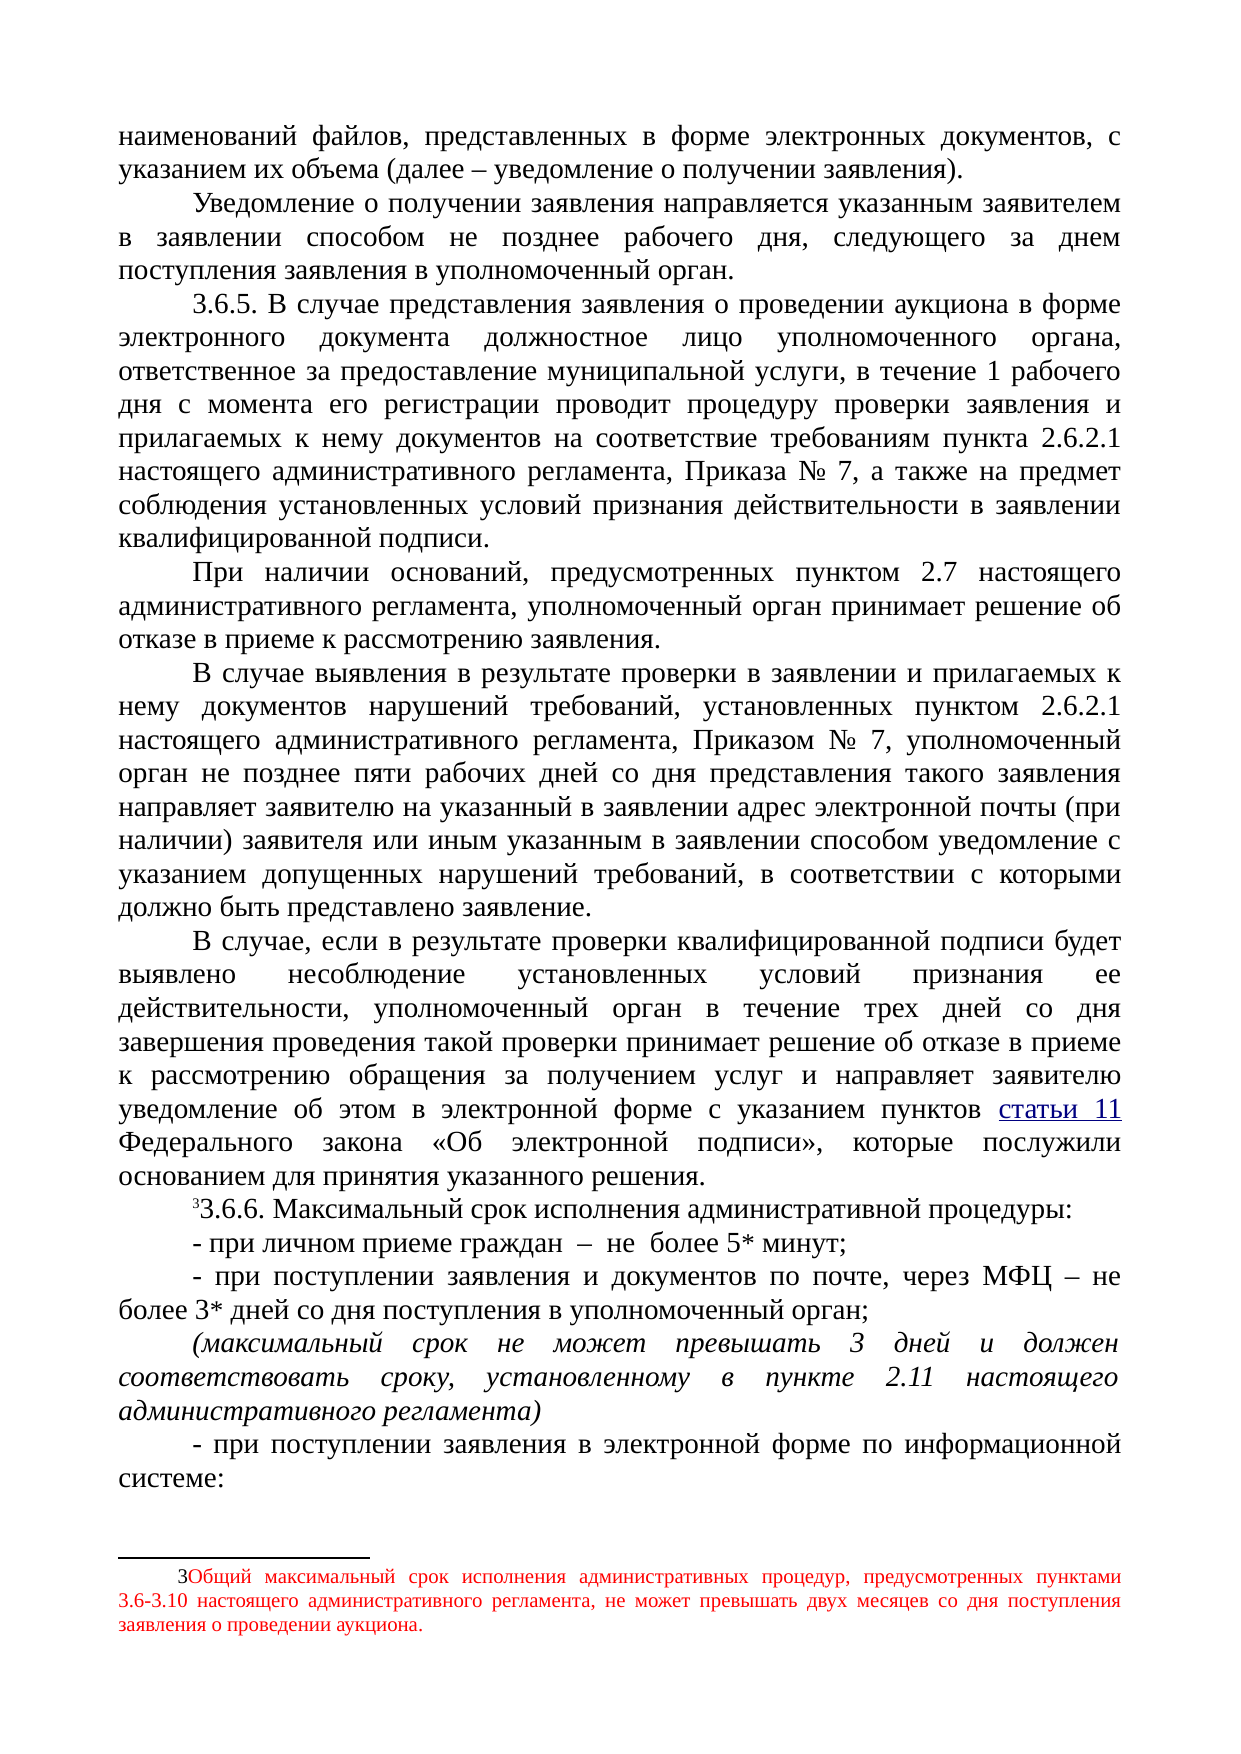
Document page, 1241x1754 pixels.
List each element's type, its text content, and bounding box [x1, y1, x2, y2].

text - при личном приеме граждан – не более 5* минут; [118, 1225, 1122, 1258]
text 3.6.6. Максимальный срок исполнения административной процедуры: [118, 1191, 1122, 1225]
text При наличии оснований, предусмотренных пунктом 2.7 настоящего административного регламента, уполномоченный орган принимает решение об отказе в приеме к рассмотрению заявления. [118, 554, 1122, 655]
text 3.6.5. В случае представления заявления о проведении аукциона в форме электронного документа должностное лицо уполномоченного органа, ответственное за предоставление муниципальной услуги, в течение 1 рабочего дня с момента его регистрации проводит процедуру проверки заявления и прилагаемых к нему документов на соответствие требованиям пункта 2.6.2.1 настоящего административного регламента, Приказа № 7, а также на предмет соблюдения установленных условий признания действительности в заявлении квалифицированной подписи. [118, 286, 1122, 554]
text В случае выявления в результате проверки в заявлении и прилагаемых к нему документов нарушений требований, установленных пунктом 2.6.2.1 настоящего административного регламента, Приказом № 7, уполномоченный орган не позднее пяти рабочих дней со дня представления такого заявления направляет заявителю на указанный в заявлении адрес электронной почты (при наличии) заявителя или иным указанным в заявлении способом уведомление с указанием допущенных нарушений требований, в соответствии с которыми должно быть представлено заявление. [118, 655, 1122, 923]
text Уведомление о получении заявления направляется указанным заявителем в заявлении способом не позднее рабочего дня, следующего за днем поступления заявления в уполномоченный орган. [118, 185, 1122, 286]
text - при поступлении заявления в электронной форме по информационной системе: [118, 1426, 1122, 1493]
text - при поступлении заявления и документов по почте, через МФЦ – не более 3* дней со дня поступления в уполномоченный орган; [118, 1258, 1122, 1326]
text Общий максимальный срок исполнения административных процедур, предусмотренных пунктами 3.6-3.10 настоящего административного регламента, не может превышать двух месяцев со дня поступления заявления о проведении аукциона. [118, 1564, 1122, 1636]
text наименований файлов, представленных в форме электронных документов, с указанием их объема (далее – уведомление о получении заявления). [118, 118, 1122, 185]
text (максимальный срок не может превышать 3 дней и должен соответствовать сроку, установленному в пункте 2.11 настоящего административного регламента) [118, 1326, 1122, 1426]
text В случае, если в результате проверки квалифицированной подписи будет выявлено несоблюдение установленных условий признания ее действительности, уполномоченный орган в течение трех дней со дня завершения проведения такой проверки принимает решение об отказе в приеме к рассмотрению обращения за получением услуг и направляет заявителю уведомление об этом в электронной форме с указанием пунктов статьи 11 Федерального закона «Об электронной подписи», которые послужили основанием для принятия указанного решения. [118, 923, 1122, 1191]
